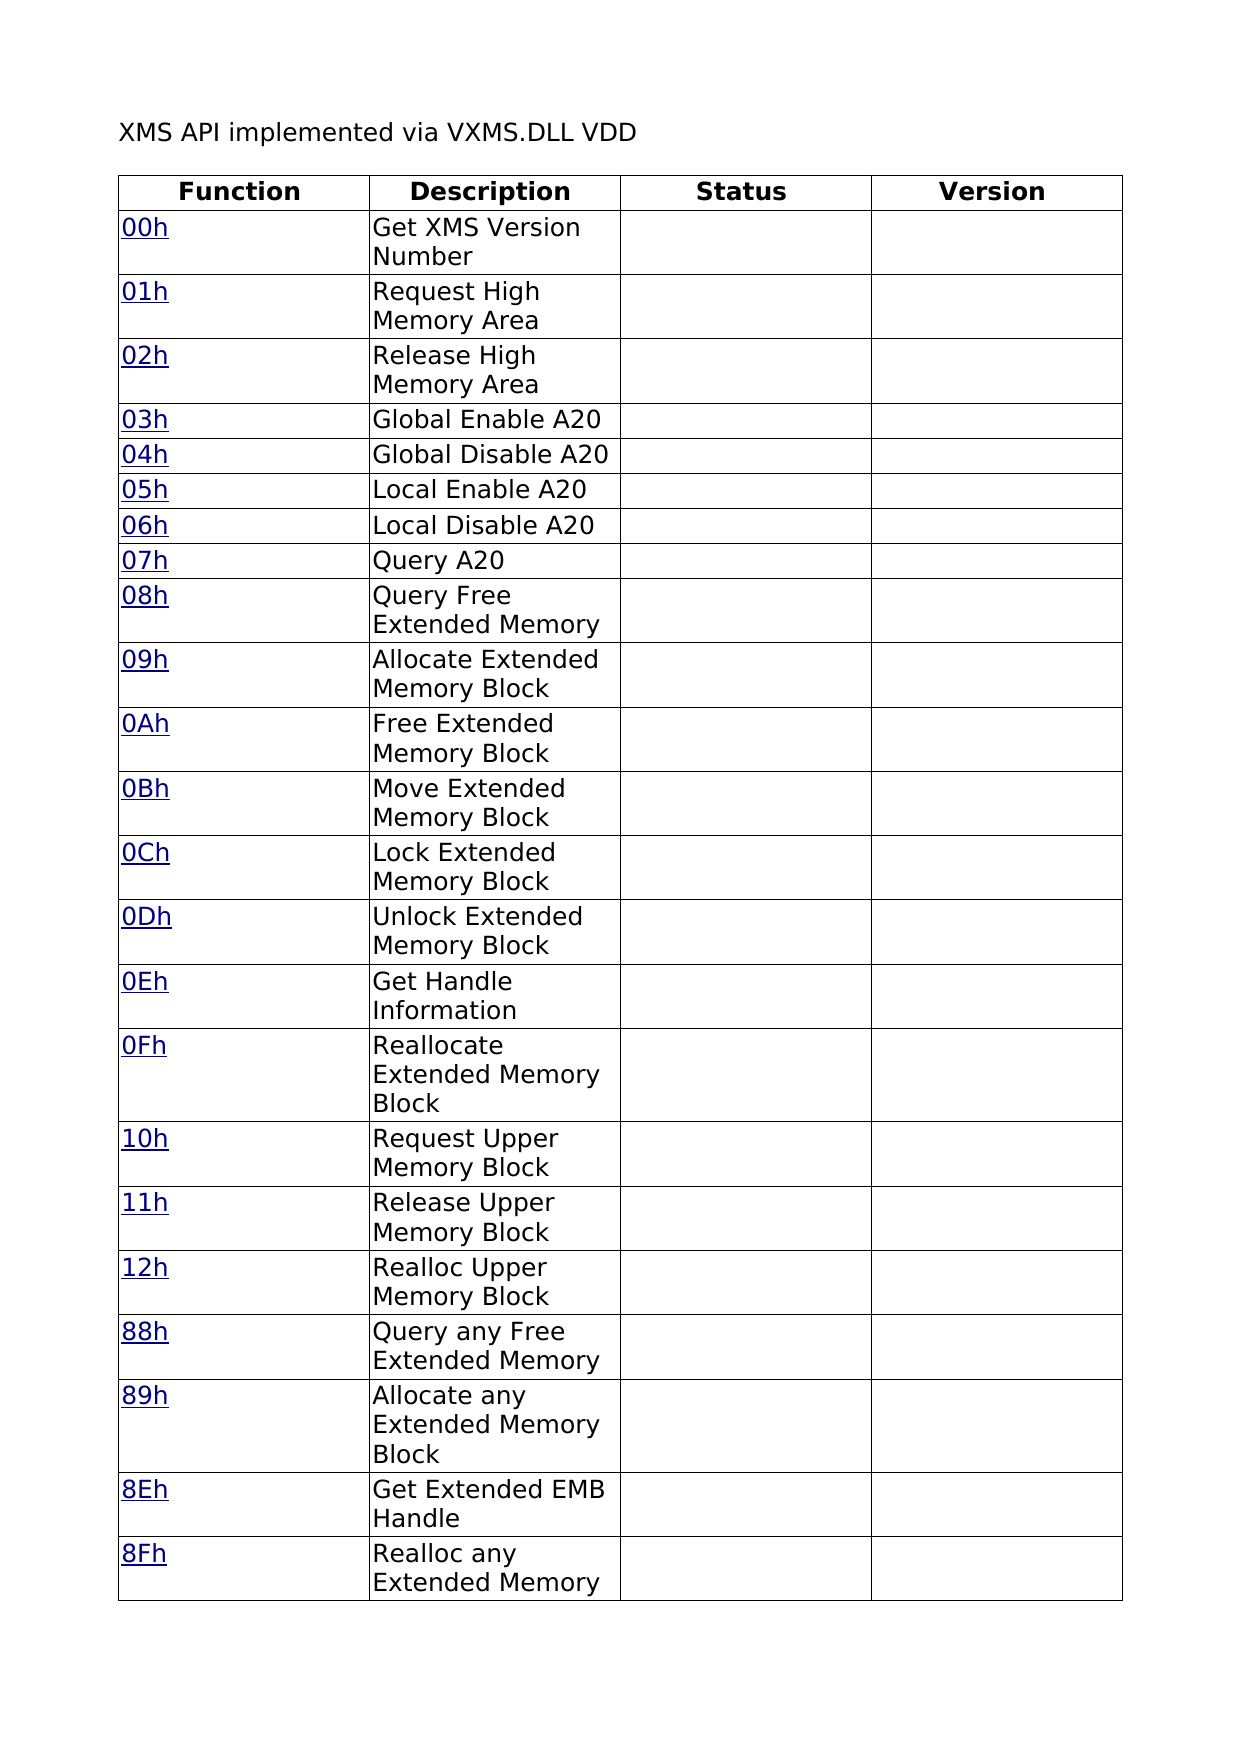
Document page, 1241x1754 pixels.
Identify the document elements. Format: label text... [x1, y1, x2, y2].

table_cell Request Upper Memory Block [370, 1122, 620, 1186]
table_cell [872, 1315, 1122, 1378]
table_cell Local Enable A20 [370, 474, 620, 508]
table_cell [872, 579, 1122, 642]
table_cell [872, 836, 1122, 899]
table_cell 89h [119, 1380, 369, 1472]
table_cell [621, 1537, 871, 1600]
table_cell 0Ah [119, 708, 369, 771]
table_cell Free Extended Memory Block [370, 708, 620, 771]
table_cell Get Handle Information [370, 965, 620, 1028]
table_cell 8Eh [119, 1473, 369, 1536]
table_cell Local Disable A20 [370, 509, 620, 543]
table_cell 03h [119, 404, 369, 438]
table_cell [621, 404, 871, 438]
table_cell [621, 211, 871, 274]
table_cell [872, 1187, 1122, 1250]
table_cell [621, 579, 871, 642]
table_cell [872, 965, 1122, 1028]
table_cell [872, 708, 1122, 771]
table_cell [872, 404, 1122, 438]
table_cell Global Enable A20 [370, 404, 620, 438]
table_cell [621, 544, 871, 578]
table_cell 09h [119, 643, 369, 707]
table_cell [872, 1029, 1122, 1121]
table_cell [872, 1537, 1122, 1600]
table_cell 00h [119, 211, 369, 274]
table_cell [872, 772, 1122, 835]
table_cell 0Fh [119, 1029, 369, 1121]
table_cell Reallocate Extended Memory Block [370, 1029, 620, 1121]
table_cell [872, 544, 1122, 578]
table_cell [621, 275, 871, 338]
table_cell 04h [119, 439, 369, 473]
table_cell [872, 1122, 1122, 1186]
table_cell Allocate any Extended Memory Block [370, 1380, 620, 1472]
table_cell [621, 509, 871, 543]
table_cell Get XMS Version Number [370, 211, 620, 274]
table_cell 10h [119, 1122, 369, 1186]
table_cell Get Extended EMB Handle [370, 1473, 620, 1536]
table_cell 08h [119, 579, 369, 642]
table_cell [872, 275, 1122, 338]
table_cell [621, 1187, 871, 1250]
table_cell 01h [119, 275, 369, 338]
table_cell [621, 772, 871, 835]
table_cell Realloc any Extended Memory [370, 1537, 620, 1600]
table_cell 02h [119, 339, 369, 402]
table_cell [621, 439, 871, 473]
table_cell [621, 339, 871, 402]
table_cell [621, 1315, 871, 1378]
table_cell 0Bh [119, 772, 369, 835]
table_cell Request High Memory Area [370, 275, 620, 338]
table_cell [621, 474, 871, 508]
table_cell [621, 1029, 871, 1121]
table_cell [621, 708, 871, 771]
table_cell [621, 836, 871, 899]
table_cell [872, 474, 1122, 508]
table_cell [872, 339, 1122, 402]
table_cell [621, 1380, 871, 1472]
table_cell [621, 965, 871, 1028]
table_cell [621, 1251, 871, 1314]
table_header Version [872, 176, 1122, 210]
table_cell Unlock Extended Memory Block [370, 900, 620, 964]
text XMS API implemented via VXMS.DLL VDD [118, 118, 1122, 147]
table_cell [621, 1122, 871, 1186]
table_cell Allocate Extended Memory Block [370, 643, 620, 707]
table_cell 0Dh [119, 900, 369, 964]
table_cell [872, 211, 1122, 274]
table_cell 05h [119, 474, 369, 508]
table_cell [621, 1473, 871, 1536]
table_cell Query Free Extended Memory [370, 579, 620, 642]
table_cell 88h [119, 1315, 369, 1378]
table_cell Move Extended Memory Block [370, 772, 620, 835]
table_cell Query A20 [370, 544, 620, 578]
table_cell [621, 643, 871, 707]
table_cell 06h [119, 509, 369, 543]
table_cell [872, 643, 1122, 707]
table_cell [872, 1380, 1122, 1472]
table_cell Query any Free Extended Memory [370, 1315, 620, 1378]
table_cell 11h [119, 1187, 369, 1250]
table_cell 07h [119, 544, 369, 578]
table_cell Release Upper Memory Block [370, 1187, 620, 1250]
table_cell [872, 1473, 1122, 1536]
table_cell Release High Memory Area [370, 339, 620, 402]
table_cell Lock Extended Memory Block [370, 836, 620, 899]
table_header Status [621, 176, 871, 210]
table_cell 8Fh [119, 1537, 369, 1600]
table_header Description [370, 176, 620, 210]
table_cell Global Disable A20 [370, 439, 620, 473]
table_cell Realloc Upper Memory Block [370, 1251, 620, 1314]
table_cell [621, 900, 871, 964]
table_cell [872, 439, 1122, 473]
table_cell [872, 900, 1122, 964]
table_cell [872, 509, 1122, 543]
table_cell [872, 1251, 1122, 1314]
table_cell 0Ch [119, 836, 369, 899]
table_cell 12h [119, 1251, 369, 1314]
table_cell 0Eh [119, 965, 369, 1028]
table_header Function [119, 176, 369, 210]
